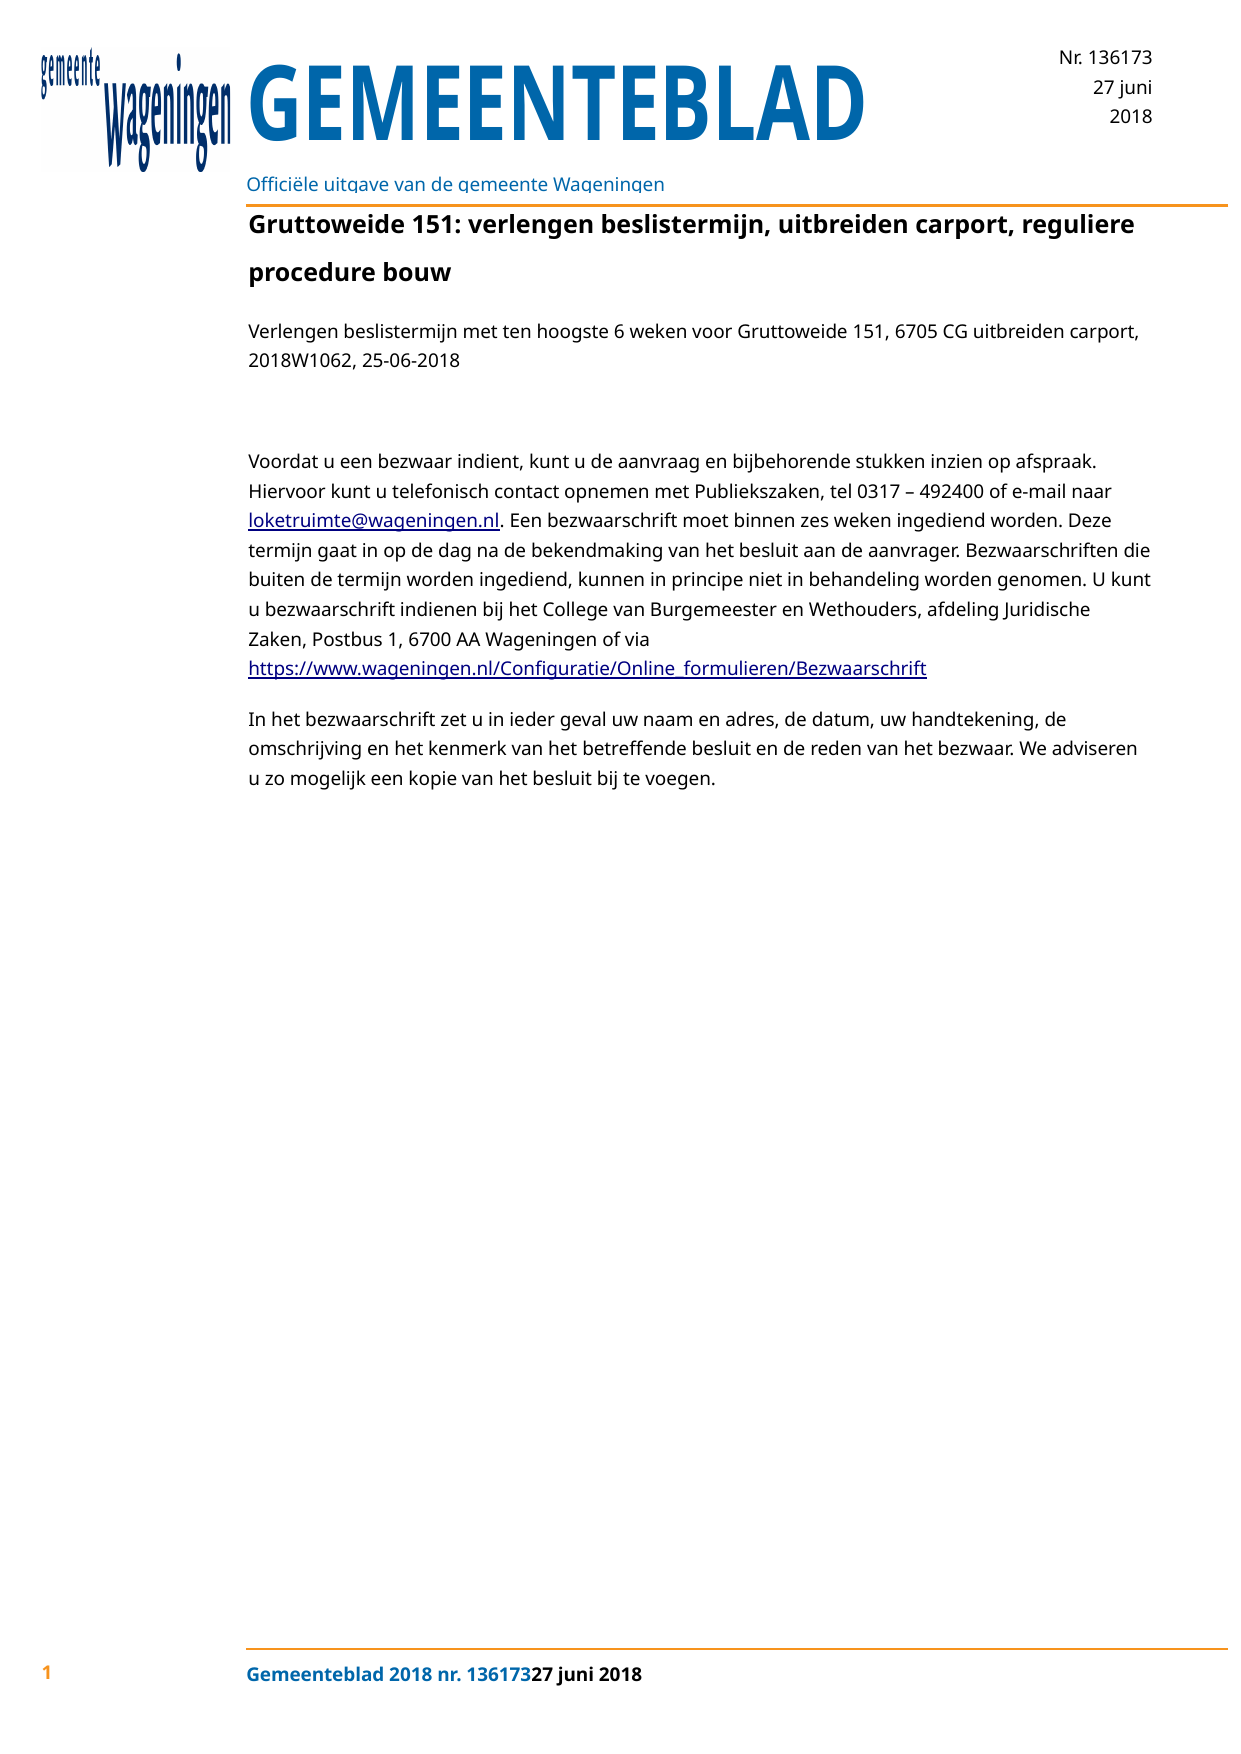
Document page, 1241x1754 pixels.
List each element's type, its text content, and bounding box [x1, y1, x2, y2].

text Voordat u een bezwaar indient, kunt u de aanvraag en bijbehorende stukken inzien op afspraak. Hiervoor kunt u telefonisch contact opnemen met Publiekszaken, tel 0317 – 492400 of e-mail naar loketruimte@wageningen.nl. Een bezwaarschrift moet binnen zes weken ingediend worden. Deze termijn gaat in op de dag na de bekendmaking van het besluit aan de aanvrager. Bezwaarschriften die buiten de termijn worden ingediend, kunnen in principe niet in behandeling worden genomen. U kunt u bezwaarschrift indienen bij het College van Burgemeester en Wethouders, afdeling Juridische Zaken, Postbus 1, 6700 AA Wageningen of via https://www.wageningen.nl/Configuratie/Online_formulieren/Bezwaarschrift [248, 448, 1152, 681]
text Verlengen beslistermijn met ten hoogste 6 weken voor Gruttoweide 151, 6705 CG uitbreiden carport, 2018W1062, 25-06-2018 [248, 318, 1152, 373]
text In het bezwaarschrift zet u in ieder geval uw naam en adres, de datum, uw handtekening, de omschrijving en het kenmerk van het betreffende besluit en de reden van het bezwaar. We adviseren u zo mogelijk een kopie van het besluit bij te voegen. [248, 706, 1152, 791]
text Gruttoweide 151: verlengen beslistermijn, uitbreiden carport, reguliere procedure bouw [248, 207, 1152, 288]
picture [41, 47, 231, 172]
